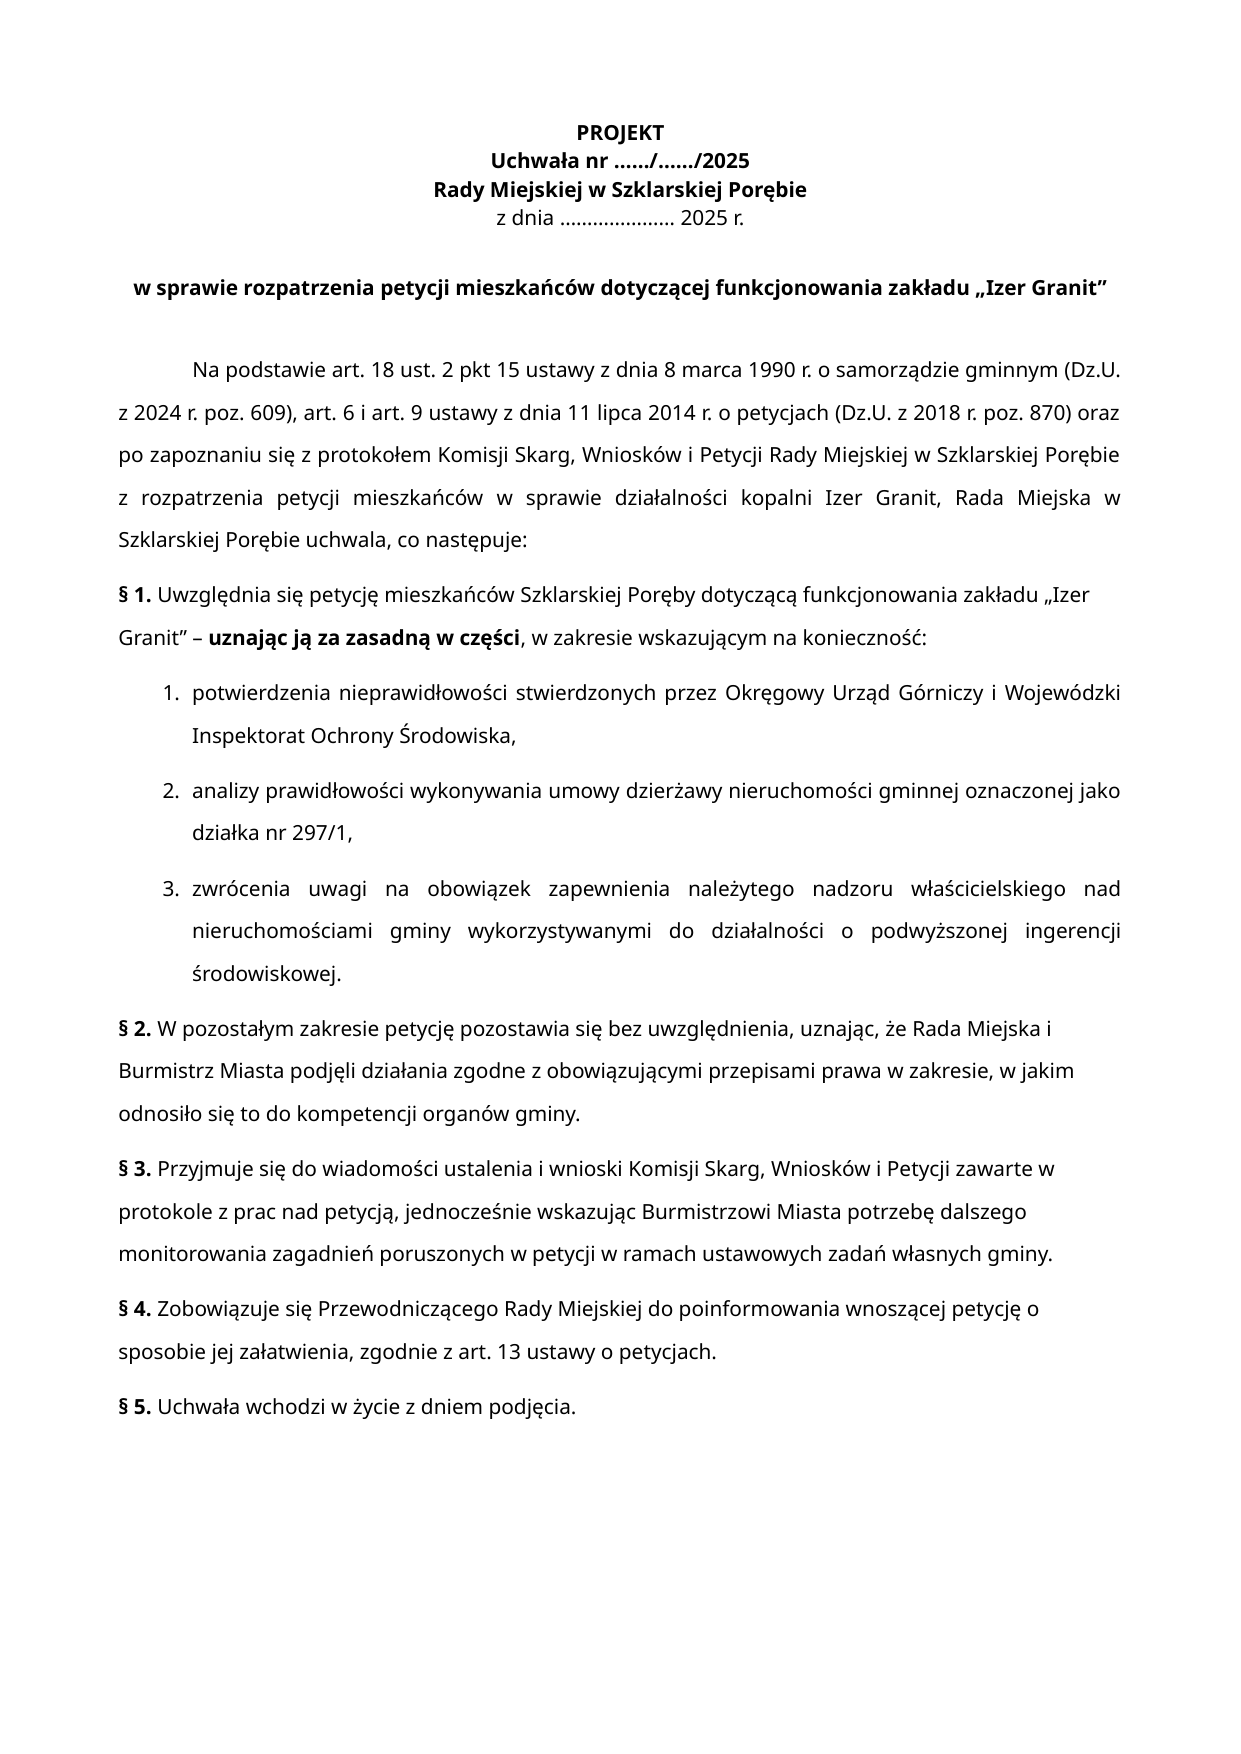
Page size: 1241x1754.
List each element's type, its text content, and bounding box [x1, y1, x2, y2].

text § 1. Uwzględnia się petycję mieszkańców Szklarskiej Poręby dotyczącą funkcjonowania zakładu „Izer Granit” – uznając ją za zasadną w części, w zakresie wskazującym na konieczność: [118, 581, 1122, 652]
list potwierdzenia nieprawidłowości stwierdzonych przez Okręgowy Urząd Górniczy i Wojewódzki Inspektorat Ochrony Środowiska, [162, 678, 1122, 749]
text § 3. Przyjmuje się do wiadomości ustalenia i wnioski Komisji Skarg, Wniosków i Petycji zawarte w protokole z prac nad petycją, jednocześnie wskazując Burmistrzowi Miasta potrzebę dalszego monitorowania zagadnień poruszonych w petycji w ramach ustawowych zadań własnych gminy. [118, 1154, 1122, 1268]
list zwrócenia uwagi na obowiązek zapewnienia należytego nadzoru właścicielskiego nad nieruchomościami gminy wykorzystywanymi do działalności o podwyższonej ingerencji środowiskowej. [162, 874, 1122, 987]
text § 4. Zobowiązuje się Przewodniczącego Rady Miejskiej do poinformowania wnoszącej petycję o sposobie jej załatwienia, zgodnie z art. 13 ustawy o petycjach. [118, 1294, 1122, 1366]
list analizy prawidłowości wykonywania umowy dzierżawy nieruchomości gminnej oznaczonej jako działka nr 297/1, [162, 776, 1122, 847]
text Na podstawie art. 18 ust. 2 pkt 15 ustawy z dnia 8 marca 1990 r. o samorządzie gminnym (Dz.U. z 2024 r. poz. 609), art. 6 i art. 9 ustawy z dnia 11 lipca 2014 r. o petycjach (Dz.U. z 2018 r. poz. 870) oraz po zapoznaniu się z protokołem Komisji Skarg, Wniosków i Petycji Rady Miejskiej w Szklarskiej Porębie z rozpatrzenia petycji mieszkańców w sprawie działalności kopalni Izer Granit, Rada Miejska w Szklarskiej Porębie uchwala, co następuje: [118, 355, 1122, 554]
text PROJEKT Uchwała nr ……/……/2025 Rady Miejskiej w Szklarskiej Porębie z dnia ………………… 2025 r. [118, 118, 1122, 261]
text w sprawie rozpatrzenia petycji mieszkańców dotyczącej funkcjonowania zakładu „Izer Granit” [118, 273, 1122, 302]
text § 2. W pozostałym zakresie petycję pozostawia się bez uwzględnienia, uznając, że Rada Miejska i Burmistrz Miasta podjęli działania zgodne z obowiązującymi przepisami prawa w zakresie, w jakim odnosiło się to do kompetencji organów gminy. [118, 1014, 1122, 1128]
text § 5. Uchwała wchodzi w życie z dniem podjęcia. [118, 1392, 1122, 1421]
